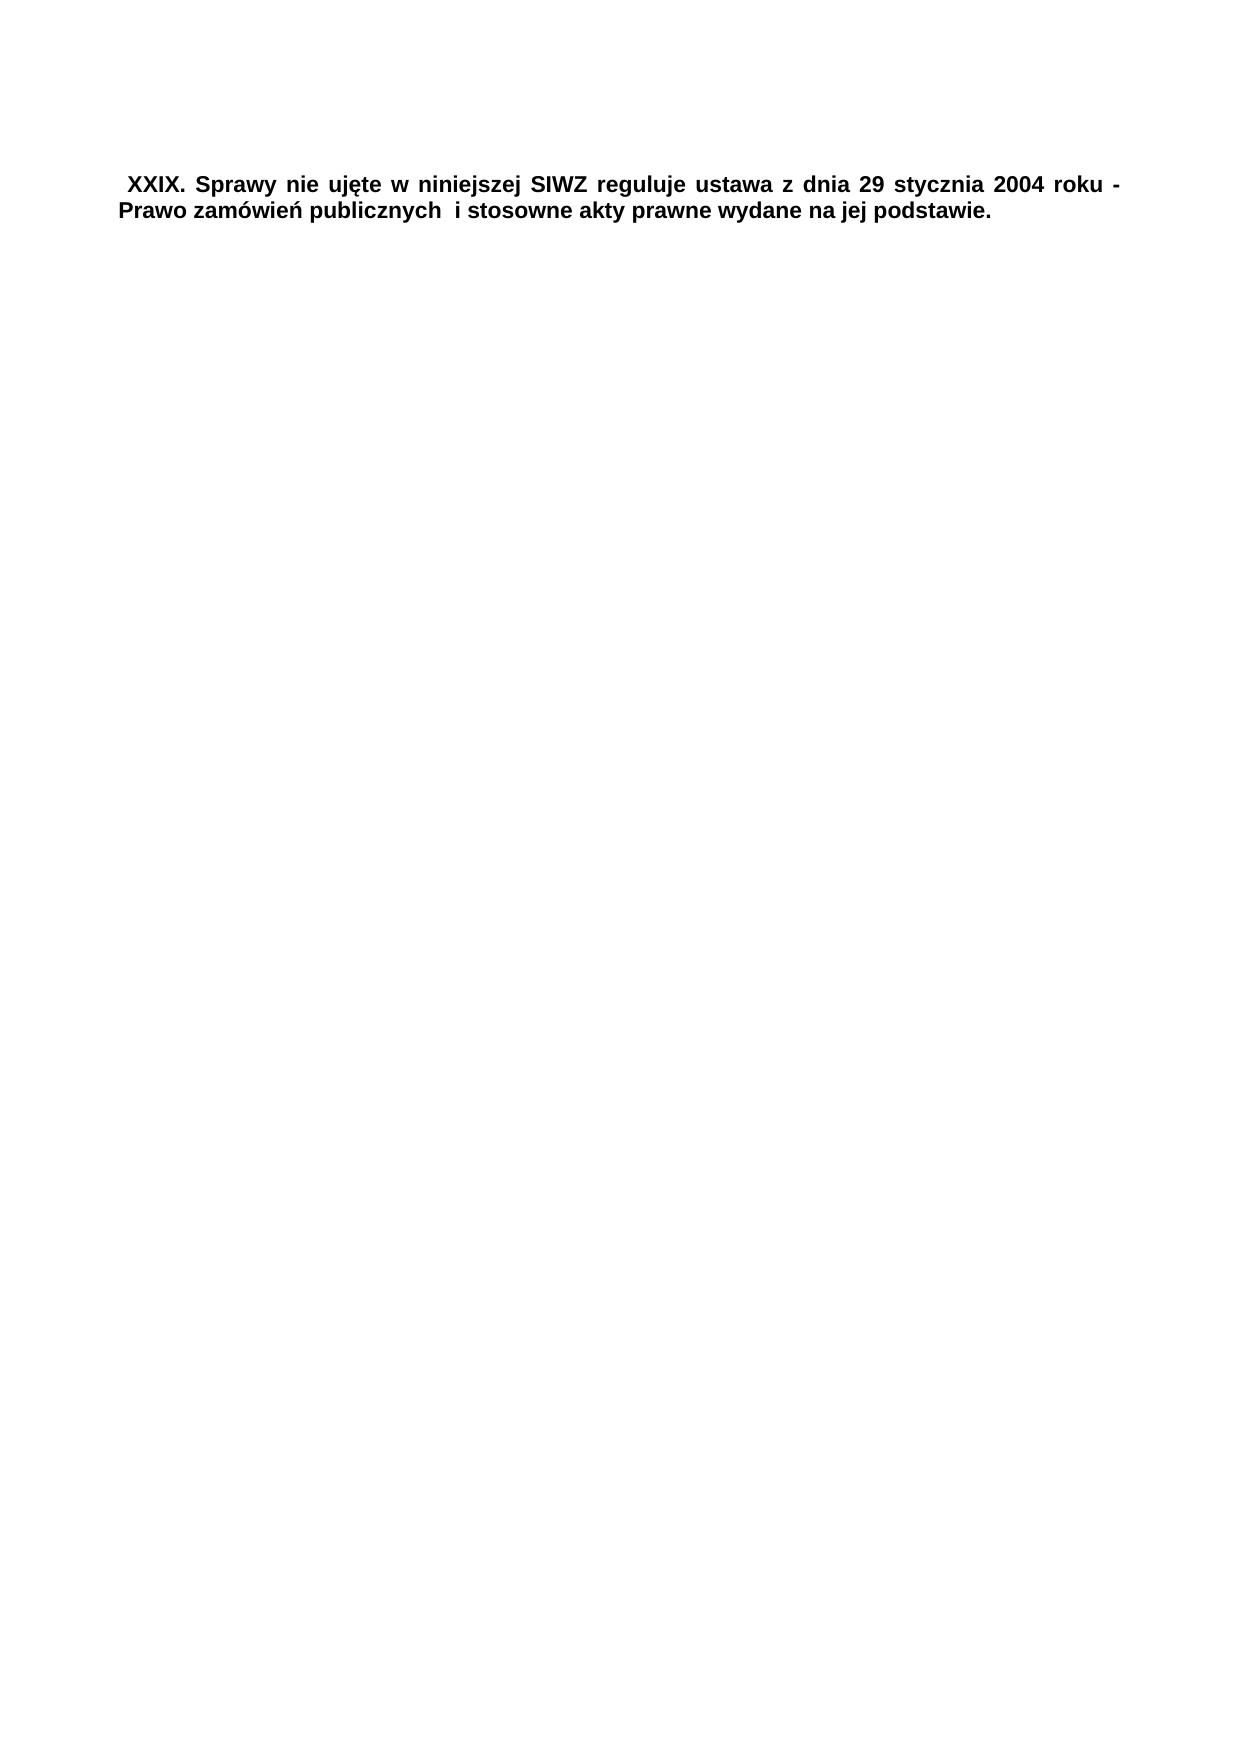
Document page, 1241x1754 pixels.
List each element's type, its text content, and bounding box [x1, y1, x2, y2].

text XXIX. Sprawy nie ujęte w niniejszej SIWZ reguluje ustawa z dnia 29 stycznia 2004 roku -Prawo zamówień publicznych i stosowne akty prawne wydane na jej podstawie. [118, 171, 1122, 223]
